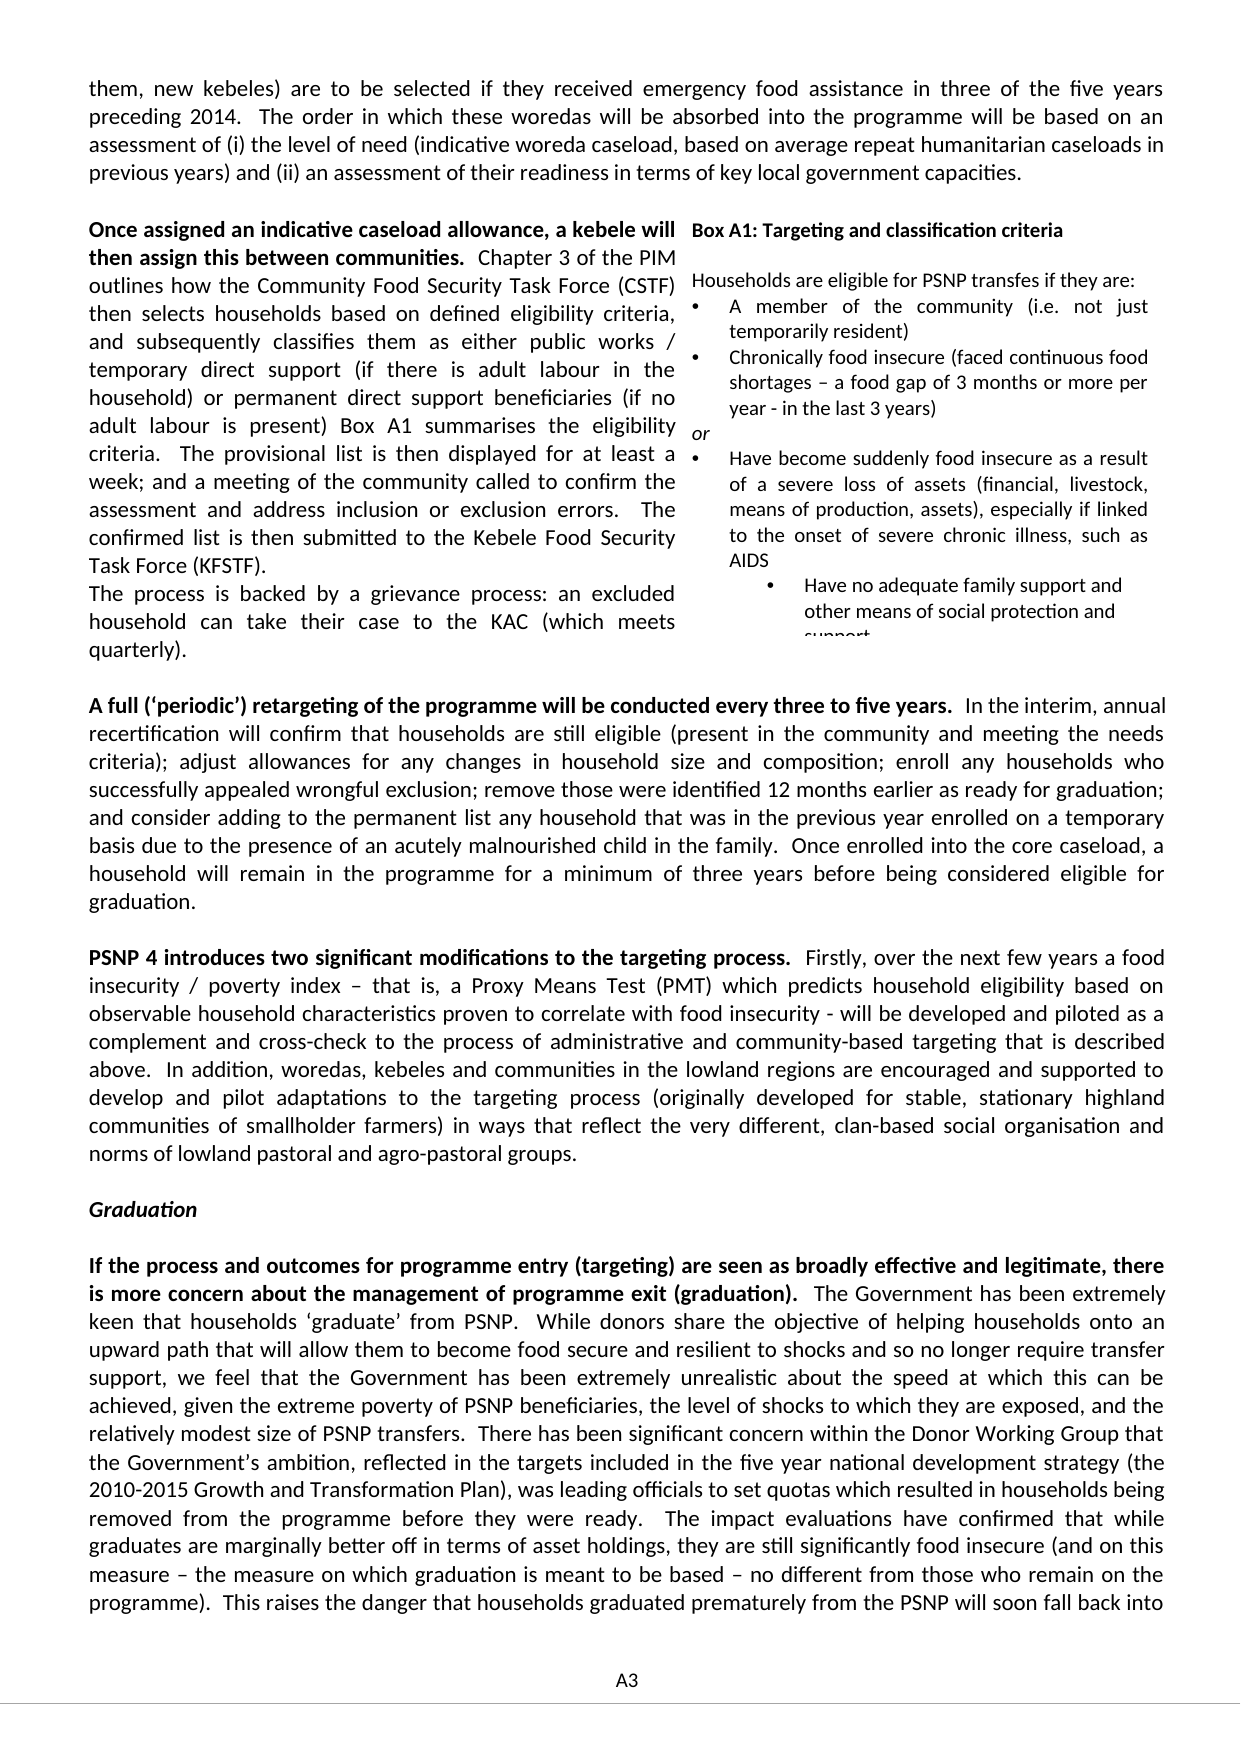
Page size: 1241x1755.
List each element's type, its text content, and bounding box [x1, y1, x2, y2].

list Have become suddenly food insecure as a result of a severe loss of assets (financial, livestock, means of production, assets), especially if linked to the onset of severe chronic illness, such as AIDS [692, 446, 1149, 573]
text If the process and outcomes for programme entry (targeting) are seen as broadly effective and legitimate, there is more concern about the management of programme exit (graduation). The Government has been extremely keen that households ‘graduate’ from PSNP. While donors share the objective of helping households onto an upward path that will allow them to become food secure and resilient to shocks and so no longer require transfer support, we feel that the Government has been extremely unrealistic about the speed at which this can be achieved, given the extreme poverty of PSNP beneficiaries, the level of shocks to which they are exposed, and the relatively modest size of PSNP transfers. There has been significant concern within the Donor Working Group that the Government’s ambition, reflected in the targets included in the five year national development strategy (the 2010-2015 Growth and Transformation Plan), was leading officials to set quotas which resulted in households being removed from the programme before they were ready. The impact evaluations have confirmed that while graduates are marginally better off in terms of asset holdings, they are still significantly food insecure (and on this measure – the measure on which graduation is meant to be based – no different from those who remain on the programme). This raises the danger that households graduated prematurely from the PSNP will soon fall back into [89, 1251, 1167, 1616]
list Chronically food insecure (faced continuous food shortages – a food gap of 3 months or more per year - in the last 3 years) [692, 344, 1149, 420]
text Households are eligible for PSNP transfes if they are: [692, 268, 1149, 293]
text Graduation [89, 1195, 1167, 1223]
list Have no adequate family support and other means of social protection and support [767, 573, 1149, 636]
text PSNP 4 introduces two significant modifications to the targeting process. Firstly, over the next few years a food insecurity / poverty index – that is, a Proxy Means Test (PMT) which predicts household eligibility based on observable household characteristics proven to correlate with food insecurity - will be developed and piloted as a complement and cross-check to the process of administrative and community-based targeting that is described above. In addition, woredas, kebeles and communities in the lowland regions are encouraged and supported to develop and pilot adaptations to the targeting process (originally developed for stable, stationary highland communities of smallholder farmers) in ways that reflect the very different, clan-based social organisation and norms of lowland pastoral and agro-pastoral groups. [89, 943, 1167, 1167]
text A full (‘periodic’) retargeting of the programme will be conducted every three to five years. In the interim, annual recertification will confirm that households are still eligible (present in the community and meeting the needs criteria); adjust allowances for any changes in household size and composition; enroll any households who successfully appealed wrongful exclusion; remove those were identified 12 months earlier as ready for graduation; and consider adding to the permanent list any household that was in the previous year enrolled on a temporary basis due to the presence of an acutely malnourished child in the family. Once enrolled into the core caseload, a household will remain in the programme for a minimum of three years before being considered eligible for graduation. [89, 691, 1167, 915]
text them, new kebeles) are to be selected if they received emergency food assistance in three of the five years preceding 2014. The order in which these woredas will be absorbed into the programme will be based on an assessment of (i) the level of need (indicative woreda caseload, based on average repeat humanitarian caseloads in previous years) and (ii) an assessment of their readiness in terms of key local government capacities. [89, 74, 1167, 186]
text or [692, 420, 1149, 446]
text The process is backed by a grievance process: an excluded household can take their case to the KAC (which meets quarterly). [89, 579, 1167, 663]
text Once assigned an indicative caseload allowance, a kebele will then assign this between communities. Chapter 3 of the PIM outlines how the Community Food Security Task Force (CSTF) then selects households based on defined eligibility criteria, and subsequently classifies them as either public works / temporary direct support (if there is adult labour in the household) or permanent direct support beneficiaries (if no adult labour is present) Box A1 summarises the eligibility criteria. The provisional list is then displayed for at least a week; and a meeting of the community called to confirm the assessment and address inclusion or exclusion errors. The confirmed list is then submitted to the Kebele Food Security Task Force (KFSTF). [89, 215, 677, 579]
text Box A1: Targeting and classification criteria [692, 217, 1149, 242]
list A member of the community (i.e. not just temporarily resident) [692, 293, 1149, 344]
